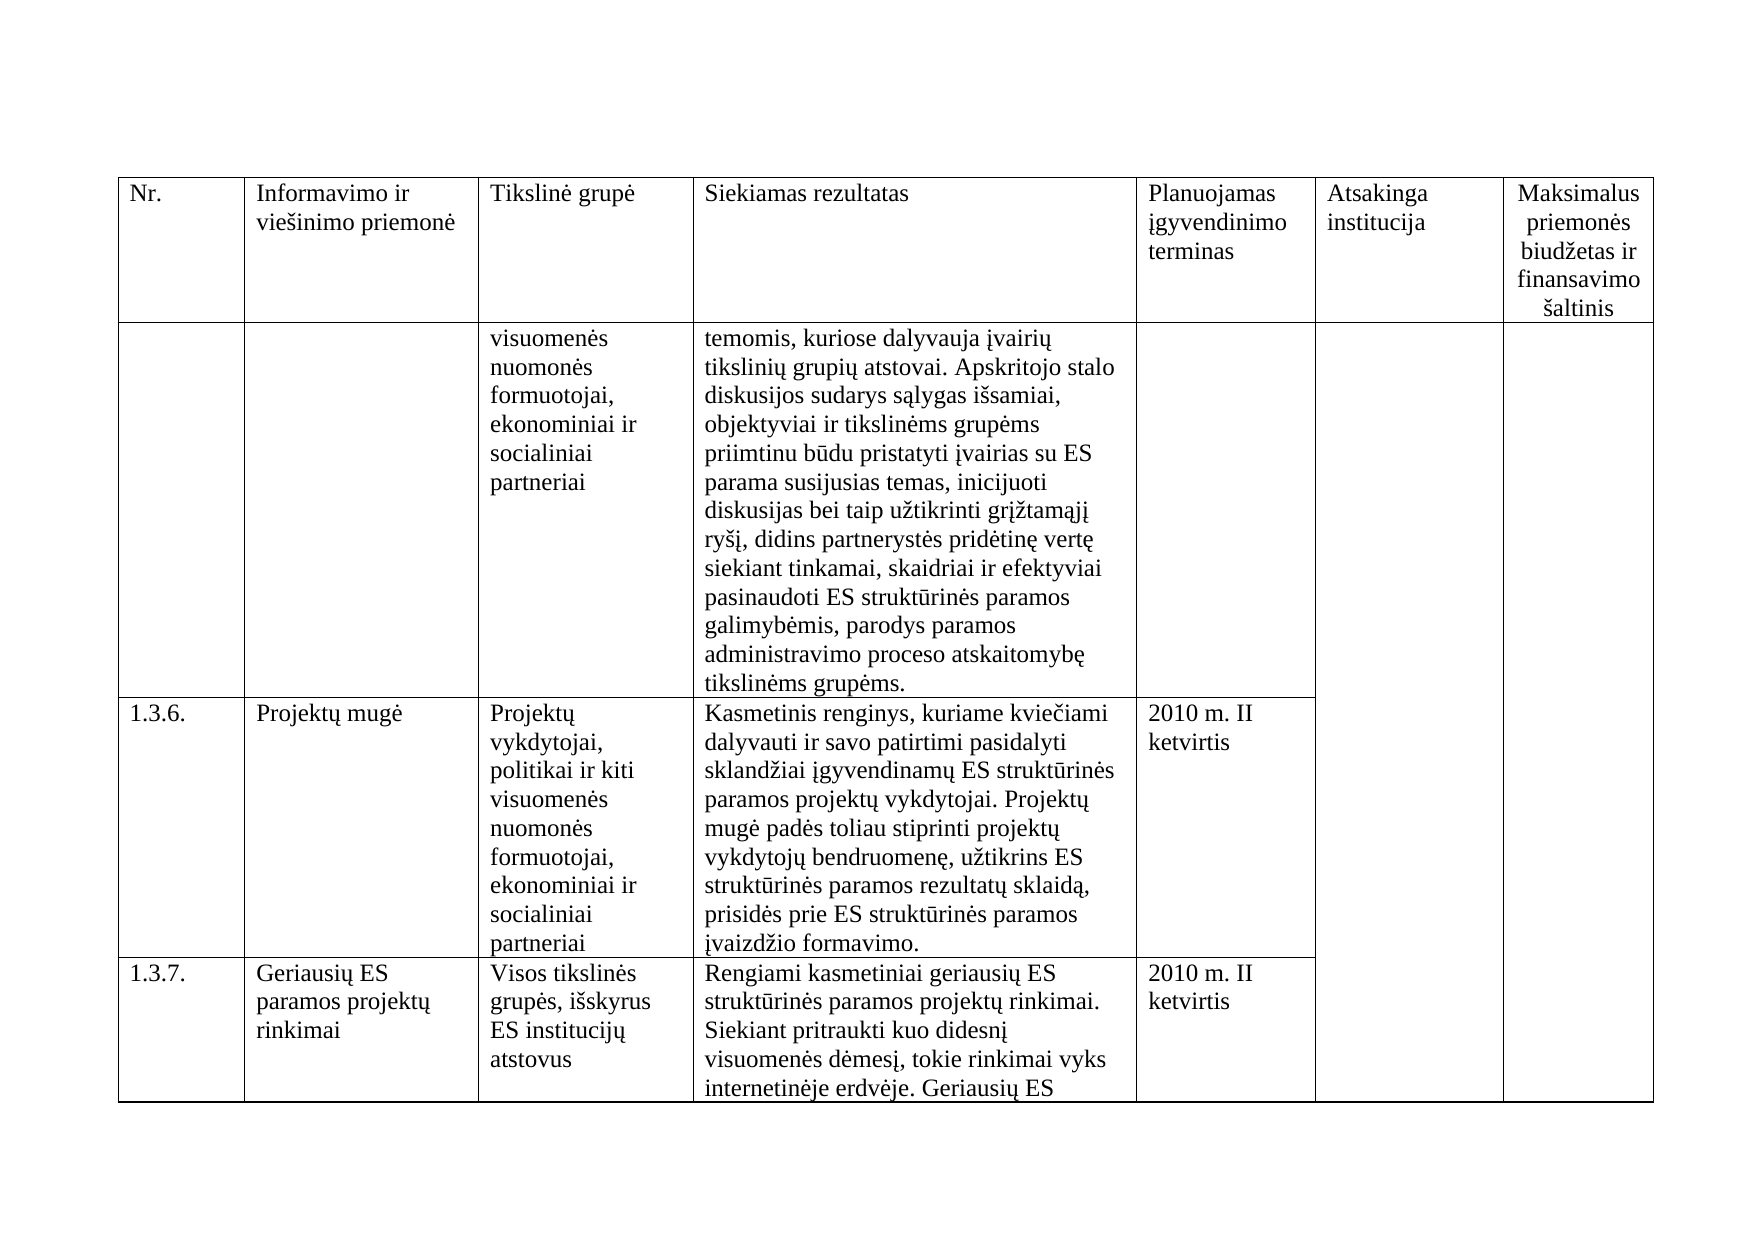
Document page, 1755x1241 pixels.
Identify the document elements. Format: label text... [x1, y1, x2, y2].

table_cell Projektų vykdytojai, politikai ir kiti visuomenės nuomonės formuotojai, ekonominiai ir socialiniai partneriai [479, 698, 693, 957]
table_header Planuojamas įgyvendinimo terminas [1137, 178, 1315, 322]
table_cell [1316, 323, 1503, 1101]
table_cell Geriausių ES paramos projektų rinkimai [245, 958, 478, 1101]
table_header Siekiamas rezultatas [694, 178, 1136, 322]
table_cell temomis, kuriose dalyvauja įvairių tikslinių grupių atstovai. Apskritojo stalo diskusijos sudarys sąlygas išsamiai, objektyviai ir tikslinėms grupėms priimtinu būdu pristatyti įvairias su ES parama susijusias temas, inicijuoti diskusijas bei taip užtikrinti grįžtamąjį ryšį, didins partnerystės pridėtinę vertę siekiant tinkamai, skaidriai ir efektyviai pasinaudoti ES struktūrinės paramos galimybėmis, parodys paramos administravimo proceso atskaitomybę tikslinėms grupėms. [694, 323, 1136, 697]
table_cell 1.3.6. [119, 698, 244, 957]
table_cell visuomenės nuomonės formuotojai, ekonominiai ir socialiniai partneriai [479, 323, 693, 697]
table_cell Projektų mugė [245, 698, 478, 957]
table_cell Visos tikslinės grupės, išskyrus ES institucijų atstovus [479, 958, 693, 1101]
table_cell [1504, 323, 1653, 1101]
table_header Informavimo ir viešinimo priemonė [245, 178, 478, 322]
table_header Atsakinga institucija [1316, 178, 1503, 322]
table_cell 2010 m. II ketvirtis [1137, 698, 1315, 957]
table_header Maksimalus priemonės biudžetas ir finansavimo šaltinis [1504, 178, 1653, 322]
table_cell 1.3.7. [119, 958, 244, 1101]
table_header Nr. [119, 178, 244, 322]
table_header Tikslinė grupė [479, 178, 693, 322]
table_cell [245, 323, 478, 697]
table_cell Kasmetinis renginys, kuriame kviečiami dalyvauti ir savo patirtimi pasidalyti sklandžiai įgyvendinamų ES struktūrinės paramos projektų vykdytojai. Projektų mugė padės toliau stiprinti projektų vykdytojų bendruomenę, užtikrins ES struktūrinės paramos rezultatų sklaidą, prisidės prie ES struktūrinės paramos įvaizdžio formavimo. [694, 698, 1136, 957]
table_cell Rengiami kasmetiniai geriausių ES struktūrinės paramos projektų rinkimai. Siekiant pritraukti kuo didesnį visuomenės dėmesį, tokie rinkimai vyks internetinėje erdvėje. Geriausių ES [694, 958, 1136, 1101]
table_cell [1137, 323, 1315, 697]
table_cell [119, 323, 244, 697]
table_cell 2010 m. II ketvirtis [1137, 958, 1315, 1101]
